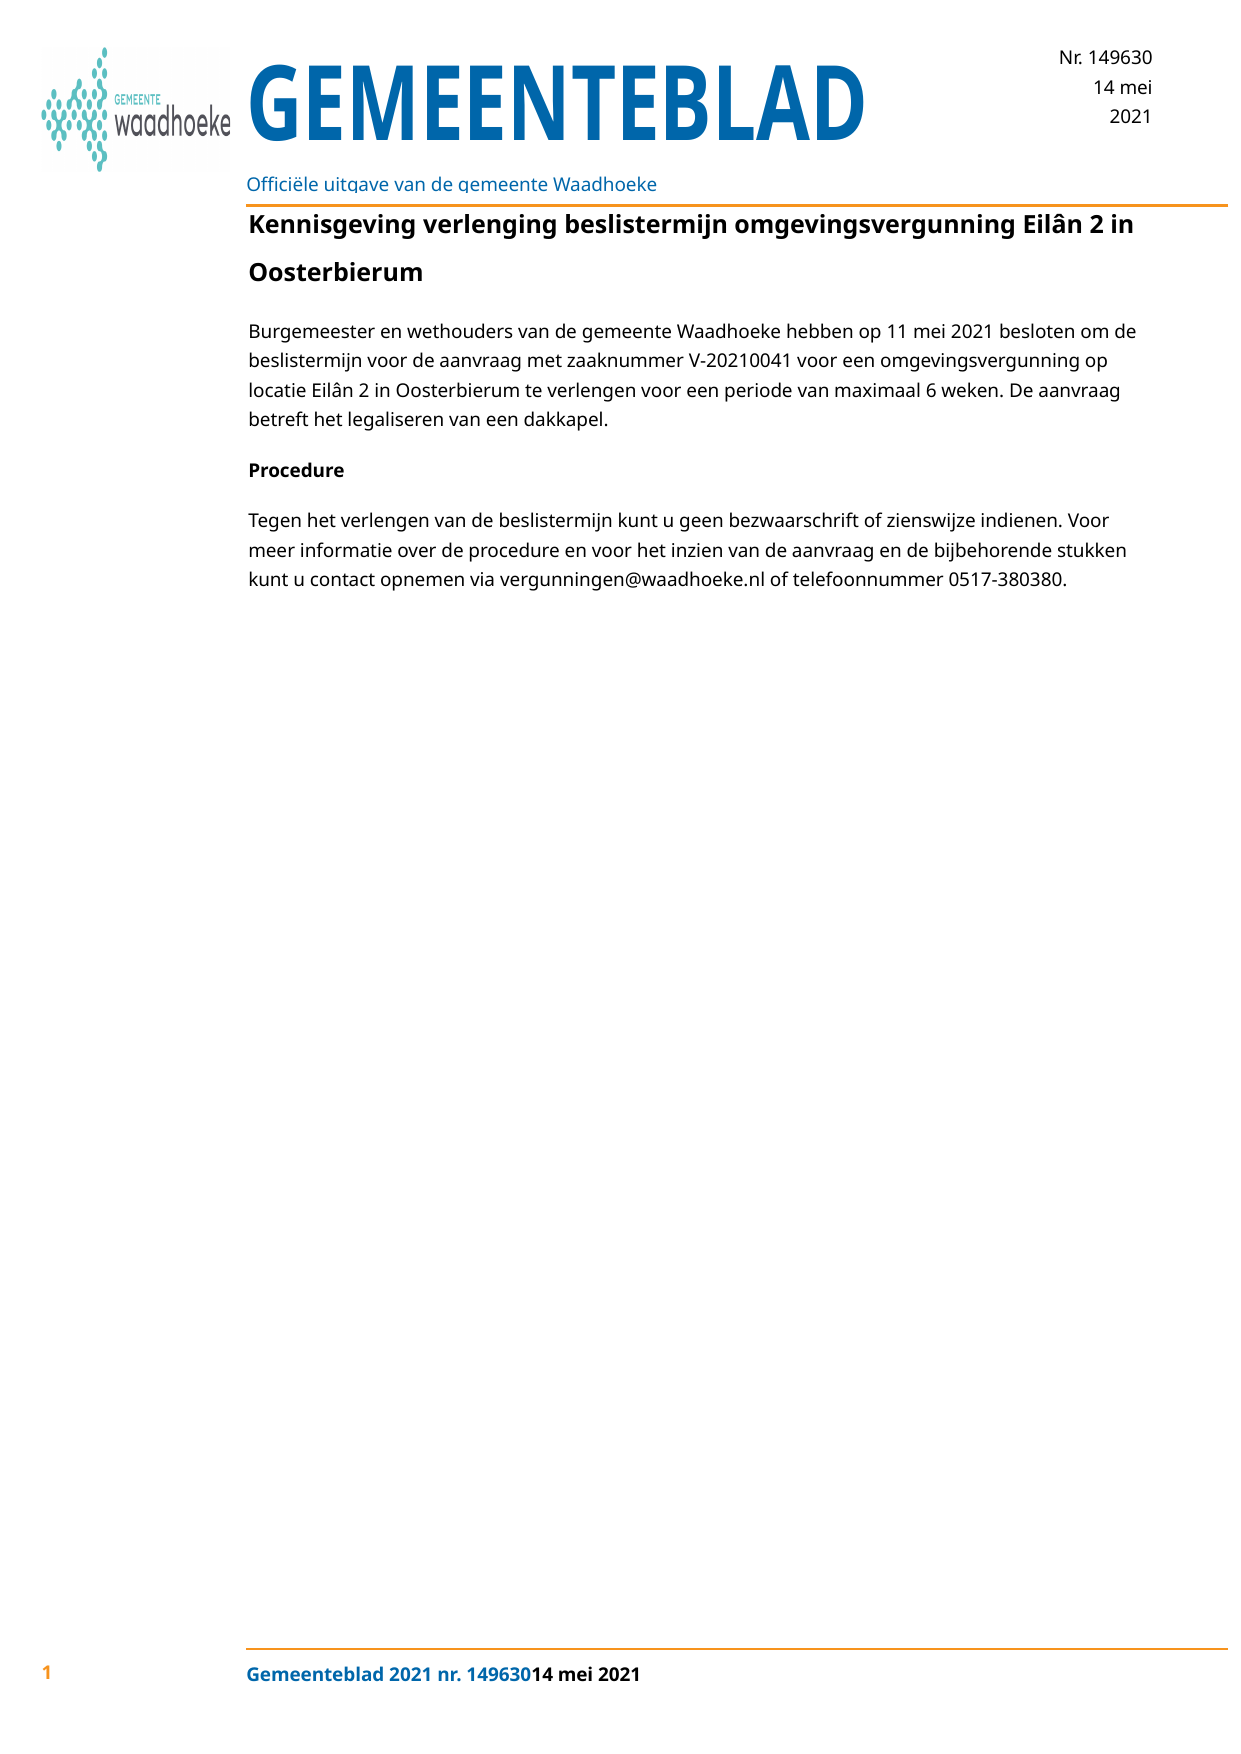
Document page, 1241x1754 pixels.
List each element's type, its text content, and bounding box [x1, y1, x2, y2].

text Procedure [248, 457, 1152, 483]
text Burgemeester en wethouders van de gemeente Waadhoeke hebben op 11 mei 2021 besloten om de beslistermijn voor de aanvraag met zaaknummer V-20210041 voor een omgevingsvergunning op locatie Eilân 2 in Oosterbierum te verlengen voor een periode van maximaal 6 weken. De aanvraag betreft het legaliseren van een dakkapel. [248, 318, 1152, 432]
picture [41, 47, 231, 172]
text Tegen het verlengen van de beslistermijn kunt u geen bezwaarschrift of zienswijze indienen. Voor meer informatie over de procedure en voor het inzien van de aanvraag en de bijbehorende stukken kunt u contact opnemen via vergunningen@waadhoeke.nl of telefoonnummer 0517-380380. [248, 507, 1152, 592]
text Kennisgeving verlenging beslistermijn omgevingsvergunning Eilân 2 in Oosterbierum [248, 207, 1152, 288]
